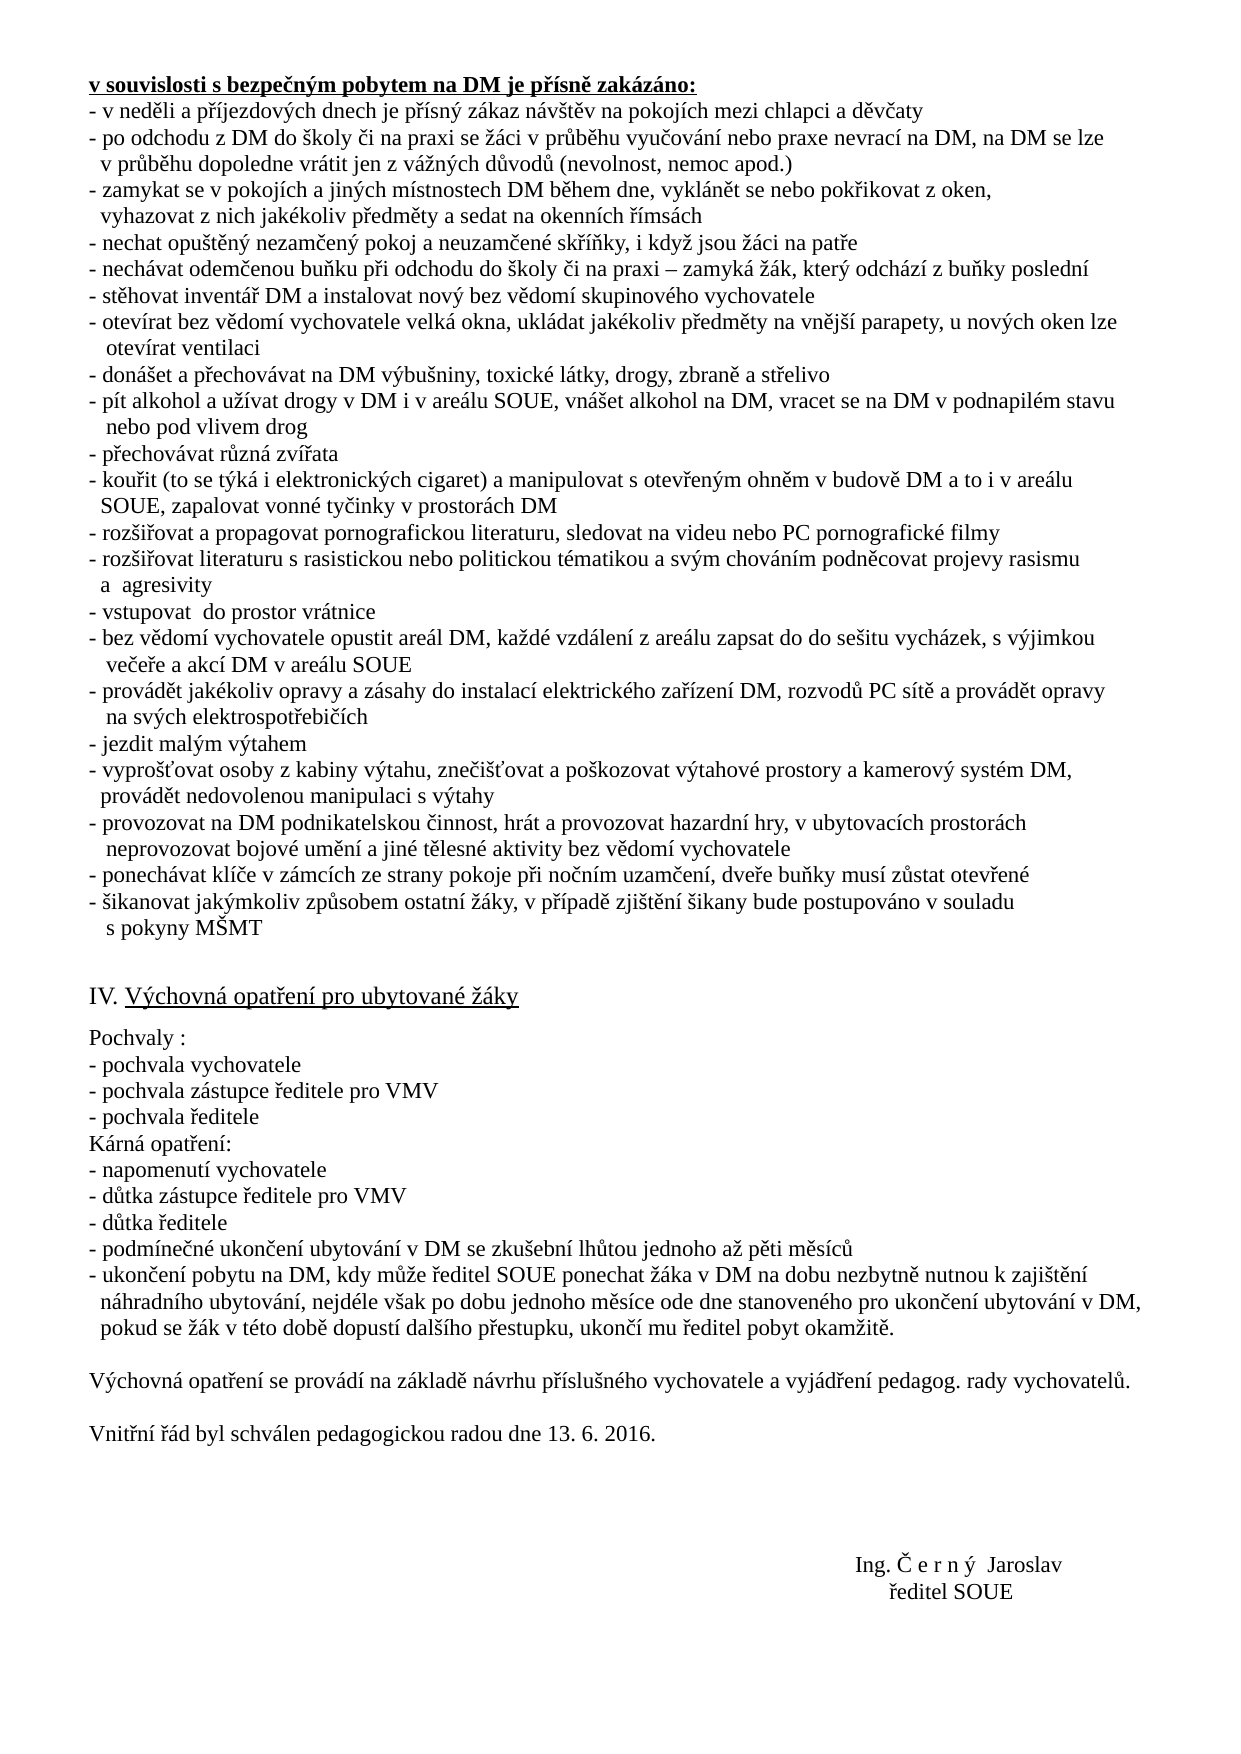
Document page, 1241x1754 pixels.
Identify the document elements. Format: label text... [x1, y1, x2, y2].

text - nechávat odemčenou buňku při odchodu do školy či na praxi – zamyká žák, který odchází z buňky poslední [89, 255, 1152, 282]
text - nechat opuštěný nezamčený pokoj a neuzamčené skříňky, i když jsou žáci na patře [89, 229, 1152, 255]
text v souvislosti s bezpečným pobytem na DM je přísně zakázáno: - v neděli a příjezdových dnech je přísný zákaz návštěv na pokojích mezi chlapci a děvčaty - po odchodu z DM do školy či na praxi se žáci v průběhu vyučování nebo praxe nevrací na DM, na DM se lze v průběhu dopoledne vrátit jen z vážných důvodů (nevolnost, nemoc apod.) - zamykat se v pokojích a jiných místnostech DM během dne, vyklánět se nebo pokřikovat z oken, vyhazovat z nich jakékoliv předměty a sedat na okenních římsách [89, 71, 1152, 229]
text - stěhovat inventář DM a instalovat nový bez vědomí skupinového vychovatele - otevírat bez vědomí vychovatele velká okna, ukládat jakékoliv předměty na vnější parapety, u nových oken lze otevírat ventilaci - donášet a přechovávat na DM výbušniny, toxické látky, drogy, zbraně a střelivo - pít alkohol a užívat drogy v DM i v areálu SOUE, vnášet alkohol na DM, vracet se na DM v podnapilém stavu nebo pod vlivem drog - přechovávat různá zvířata - kouřit (to se týká i elektronických cigaret) a manipulovat s otevřeným ohněm v budově DM a to i v areálu SOUE, zapalovat vonné tyčinky v prostorách DM - rozšiřovat a propagovat pornografickou literaturu, sledovat na videu nebo PC pornografické filmy - rozšiřovat literaturu s rasistickou nebo politickou tématikou a svým chováním podněcovat projevy rasismu a agresivity - vstupovat do prostor vrátnice - bez vědomí vychovatele opustit areál DM, každé vzdálení z areálu zapsat do do sešitu vycházek, s výjimkou večeře a akcí DM v areálu SOUE - provádět jakékoliv opravy a zásahy do instalací elektrického zařízení DM, rozvodů PC sítě a provádět opravy na svých elektrospotřebičích - jezdit malým výtahem - vyprošťovat osoby z kabiny výtahu, znečišťovat a poškozovat výtahové prostory a kamerový systém DM, provádět nedovolenou manipulaci s výtahy - provozovat na DM podnikatelskou činnost, hrát a provozovat hazardní hry, v ubytovacích prostorách neprovozovat bojové umění a jiné tělesné aktivity bez vědomí vychovatele - ponechávat klíče v zámcích ze strany pokoje při nočním uzamčení, dveře buňky musí zůstat otevřené - šikanovat jakýmkoliv způsobem ostatní žáky, v případě zjištění šikany bude postupováno v souladu s pokyny MŠMT IV. Výchovná opatření pro ubytované žáky Pochvaly : - pochvala vychovatele - pochvala zástupce ředitele pro VMV - pochvala ředitele Kárná opatření: - napomenutí vychovatele - důtka zástupce ředitele pro VMV - důtka ředitele - podmínečné ukončení ubytování v DM se zkušební lhůtou jednoho až pěti měsíců - ukončení pobytu na DM, kdy může ředitel SOUE ponechat žáka v DM na dobu nezbytně nutnou k zajištění náhradního ubytování, nejdéle však po dobu jednoho měsíce ode dne stanoveného pro ukončení ubytování v DM, pokud se žák v této době dopustí dalšího přestupku, ukončí mu ředitel pobyt okamžitě. Výchovná opatření se provádí na základě návrhu příslušného vychovatele a vyjádření pedagog. rady vychovatelů. Vnitřní řád byl schválen pedagogickou radou dne 13. 6. 2016. Ing. Č e r n ý Jaroslav ředitel SOUE [89, 282, 1152, 1633]
